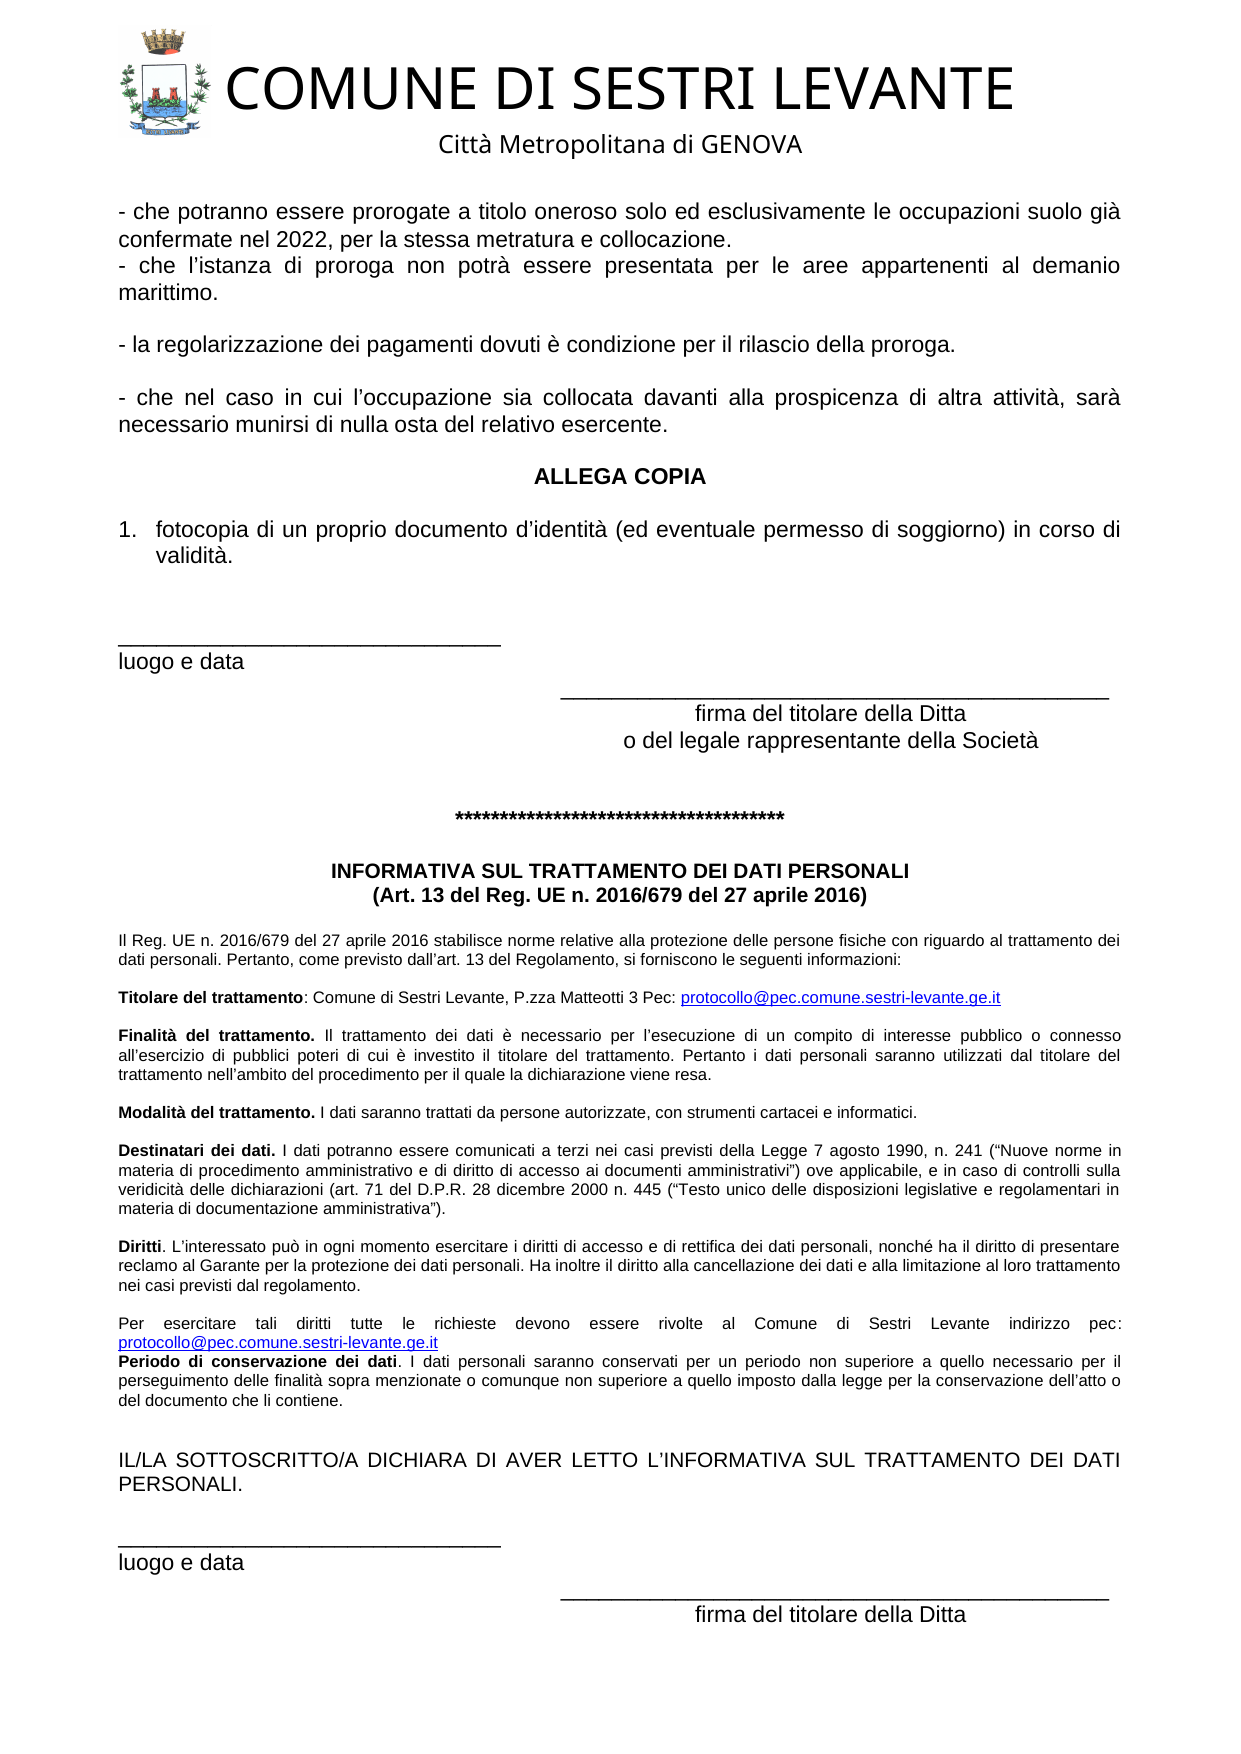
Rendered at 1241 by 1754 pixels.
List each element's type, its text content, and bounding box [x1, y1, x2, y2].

text allega COPIA [118, 463, 1122, 489]
text INFORMATIVA SUL TRATTAMENTO DEI DATI PERSONALI [118, 858, 1122, 882]
text Finalità del trattamento. Il trattamento dei dati è necessario per l’esecuzione di un compito di interesse pubblico o connesso all’esercizio di pubblici poteri di cui è investito il titolare del trattamento. Pertanto i dati personali saranno utilizzati dal titolare del trattamento nell’ambito del procedimento per il quale la dichiarazione viene resa. [118, 1026, 1122, 1084]
text ______________________________ [118, 1522, 1122, 1548]
picture [118, 25, 212, 138]
text Il Reg. UE n. 2016/679 del 27 aprile 2016 stabilisce norme relative alla protezione delle persone fisiche con riguardo al trattamento dei dati personali. Pertanto, come previsto dall’art. 13 del Regolamento, si forniscono le seguenti informazioni: [118, 930, 1122, 969]
text luogo e data [118, 1548, 1122, 1575]
text Diritti. L’interessato può in ogni momento esercitare i diritti di accesso e di rettifica dei dati personali, nonché ha il diritto di presentare reclamo al Garante per la protezione dei dati personali. Ha inoltre il diritto alla cancellazione dei dati e alla limitazione al loro trattamento nei casi previsti dal regolamento. [118, 1237, 1122, 1294]
text - che nel caso in cui l’occupazione sia collocata davanti alla prospicenza di altra attività, sarà necessario munirsi di nulla osta del relativo esercente. [118, 384, 1122, 437]
text Titolare del trattamento: Comune di Sestri Levante, P.zza Matteotti 3 Pec: protocollo@pec.comune.sestri-levante.ge.it [118, 988, 1122, 1007]
text - che potranno essere prorogate a titolo oneroso solo ed esclusivamente le occupazioni suolo già confermate nel 2022, per la stessa metratura e collocazione. [118, 195, 1122, 252]
text (Art. 13 del Reg. UE n. 2016/679 del 27 aprile 2016) [118, 882, 1122, 906]
text Destinatari dei dati. I dati potranno essere comunicati a terzi nei casi previsti della Legge 7 agosto 1990, n. 241 (“Nuove norme in materia di procedimento amministrativo e di diritto di accesso ai documenti amministrativi”) ove applicabile, e in caso di controlli sulla veridicità delle dichiarazioni (art. 71 del D.P.R. 28 dicembre 2000 n. 445 (“Testo unico delle disposizioni legislative e regolamentari in materia di documentazione amministrativa”). [118, 1141, 1122, 1218]
text ___________________________________________ [118, 674, 1122, 700]
text IL/LA SOTTOSCRITTO/A DICHIARA DI AVER LETTO L’INFORMATIVA SUL TRATTAMENTO DEI DATI PERSONALI. [118, 1448, 1122, 1496]
text Per esercitare tali diritti tutte le richieste devono essere rivolte al Comune di Sestri Levante indirizzo pec: protocollo@pec.comune.sestri-levante.ge.it [118, 1314, 1122, 1352]
text Modalità del trattamento. I dati saranno trattati da persone autorizzate, con strumenti cartacei e informatici. [118, 1103, 1122, 1122]
text o del legale rappresentante della Società [118, 727, 1122, 753]
text ______________________________ [118, 621, 1122, 648]
text firma del titolare della Ditta [118, 1601, 1122, 1628]
text Periodo di conservazione dei dati. I dati personali saranno conservati per un periodo non superiore a quello necessario per il perseguimento delle finalità sopra menzionate o comunque non superiore a quello imposto dalla legge per la conservazione dell’atto o del documento che li contiene. [118, 1352, 1122, 1409]
text luogo e data [118, 648, 1122, 674]
text - che l’istanza di proroga non potrà essere presentata per le aree appartenenti al demanio marittimo. [118, 252, 1122, 305]
text ************************************* [118, 806, 1122, 832]
text firma del titolare della Ditta [118, 700, 1122, 727]
text - la regolarizzazione dei pagamenti dovuti è condizione per il rilascio della proroga. [118, 331, 1122, 358]
text ___________________________________________ [118, 1575, 1122, 1601]
list fotocopia di un proprio documento d’identità (ed eventuale permesso di soggiorno) in corso di validità. [118, 516, 1122, 569]
